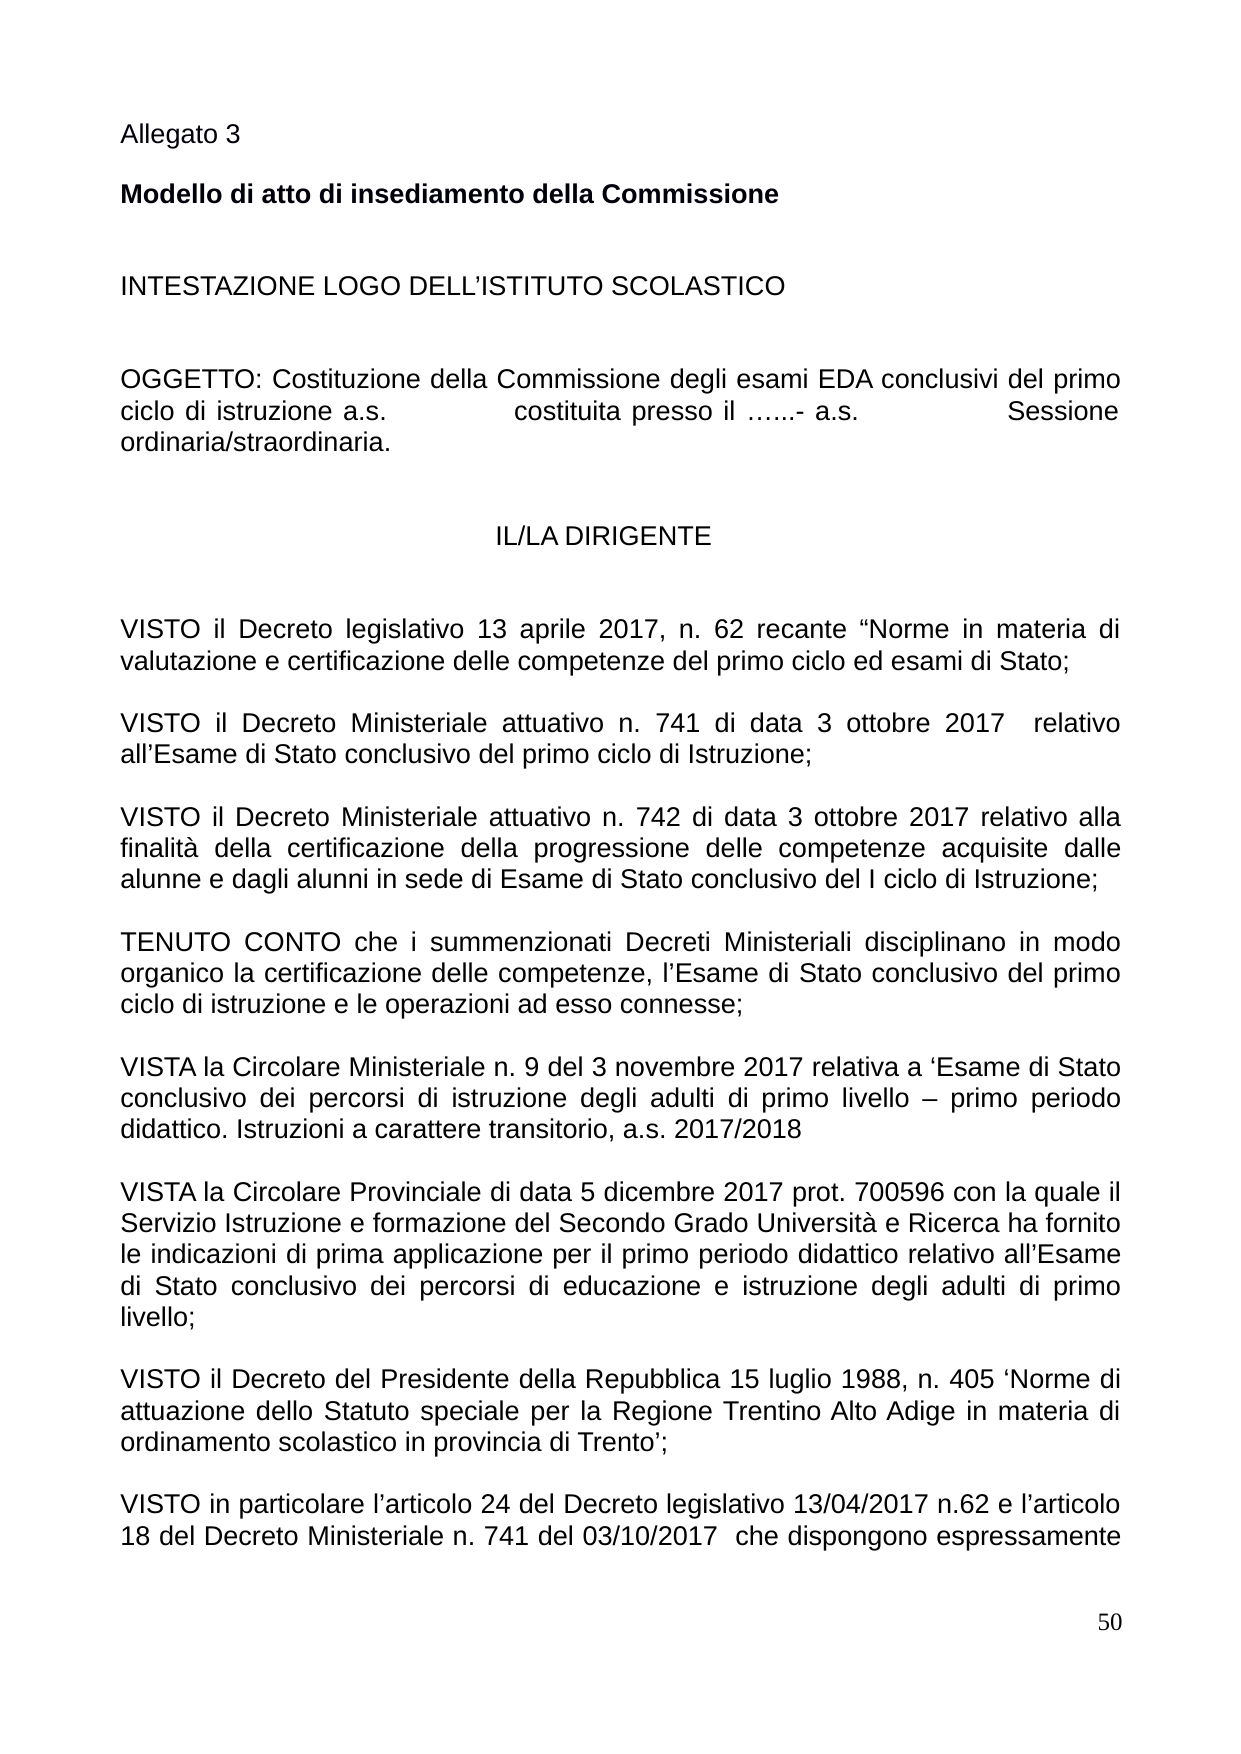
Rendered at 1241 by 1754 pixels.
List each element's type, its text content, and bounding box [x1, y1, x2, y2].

text VISTO il Decreto legislativo 13 aprile 2017, n. 62 recante “Norme in materia di valutazione e certificazione delle competenze del primo ciclo ed esami di Stato; [120, 613, 1122, 676]
text Modello di atto di insediamento della Commissione [120, 178, 1122, 209]
text VISTA la Circolare Provinciale di data 5 dicembre 2017 prot. 700596 con la quale il Servizio Istruzione e formazione del Secondo Grado Università e Ricerca ha fornito le indicazioni di prima applicazione per il primo periodo didattico relativo all’Esame di Stato conclusivo dei percorsi di educazione e istruzione degli adulti di primo livello; [120, 1176, 1122, 1332]
text OGGETTO: Costituzione della Commissione degli esami EDA conclusivi del primo ciclo di istruzione a.s. costituita presso il …...- a.s. Sessione ordinaria/straordinaria. [120, 363, 1122, 457]
text INTESTAZIONE LOGO DELL’ISTITUTO SCOLASTICO [120, 270, 1122, 301]
text Allegato 3 [120, 118, 1122, 149]
text VISTA la Circolare Ministeriale n. 9 del 3 novembre 2017 relativa a ‘Esame di Stato conclusivo dei percorsi di istruzione degli adulti di primo livello – primo periodo didattico. Istruzioni a carattere transitorio, a.s. 2017/2018 [120, 1051, 1122, 1145]
text VISTO il Decreto Ministeriale attuativo n. 742 di data 3 ottobre 2017 relativo alla finalità della certificazione della progressione delle competenze acquisite dalle alunne e dagli alunni in sede di Esame di Stato conclusivo del I ciclo di Istruzione; [120, 801, 1122, 895]
text VISTO in particolare l’articolo 24 del Decreto legislativo 13/04/2017 n.62 e l’articolo 18 del Decreto Ministeriale n. 741 del 03/10/2017 che dispongono espressamente [120, 1488, 1122, 1551]
text TENUTO CONTO che i summenzionati Decreti Ministeriali disciplinano in modo organico la certificazione delle competenze, l’Esame di Stato conclusivo del primo ciclo di istruzione e le operazioni ad esso connesse; [120, 926, 1122, 1020]
text VISTO il Decreto del Presidente della Repubblica 15 luglio 1988, n. 405 ‘Norme di attuazione dello Statuto speciale per la Regione Trentino Alto Adige in materia di ordinamento scolastico in provincia di Trento’; [120, 1363, 1122, 1457]
text IL/LA DIRIGENTE [120, 520, 1122, 551]
text VISTO il Decreto Ministeriale attuativo n. 741 di data 3 ottobre 2017 relativo all’Esame di Stato conclusivo del primo ciclo di Istruzione; [120, 707, 1122, 770]
